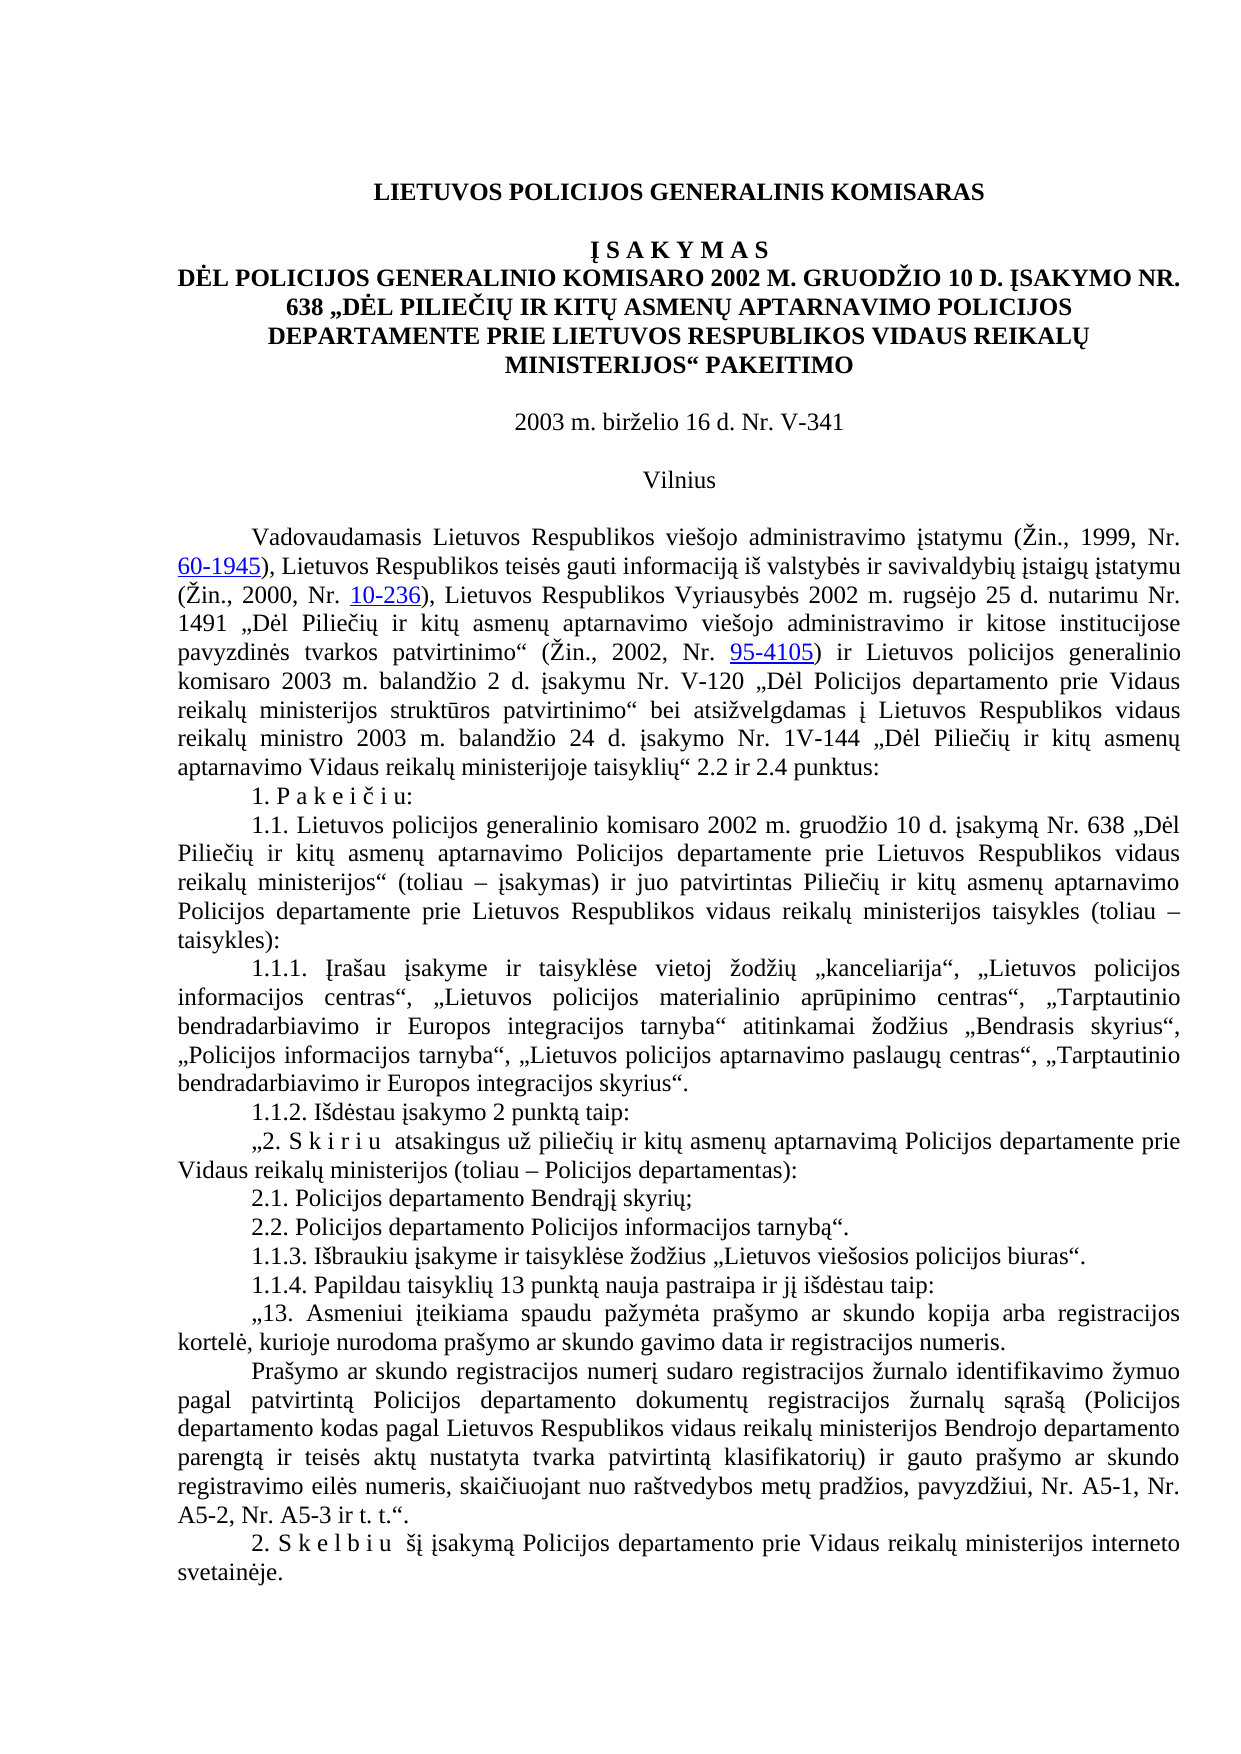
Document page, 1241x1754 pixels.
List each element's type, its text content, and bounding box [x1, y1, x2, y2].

text 1.1. Lietuvos policijos generalinio komisaro 2002 m. gruodžio 10 d. įsakymą Nr. 638 „Dėl Piliečių ir kitų asmenų aptarnavimo Policijos departamente prie Lietuvos Respublikos vidaus reikalų ministerijos“ (toliau – įsakymas) ir juo patvirtintas Piliečių ir kitų asmenų aptarnavimo Policijos departamente prie Lietuvos Respublikos vidaus reikalų ministerijos taisykles (toliau – taisykles): [177, 810, 1181, 953]
text DĖL POLICIJOS GENERALINIO KOMISARO 2002 M. GRUODŽIO 10 D. ĮSAKYMO NR. 638 „DĖL PILIEČIŲ IR KITŲ ASMENŲ APTARNAVIMO POLICIJOS DEPARTAMENTE PRIE LIETUVOS RESPUBLIKOS VIDAUS REIKALŲ MINISTERIJOS“ PAKEITIMO [177, 263, 1181, 378]
text 1.1.2. Išdėstau įsakymo 2 punktą taip: [177, 1097, 1181, 1126]
text LIETUVOS POLICIJOS GENERALINIS KOMISARAS [177, 177, 1181, 206]
text 2.1. Policijos departamento Bendrąjį skyrių; [177, 1183, 1181, 1212]
text Į S A K Y M A S [177, 235, 1181, 263]
text 1.1.1. Įrašau įsakyme ir taisyklėse vietoj žodžių „kanceliarija“, „Lietuvos policijos informacijos centras“, „Lietuvos policijos materialinio aprūpinimo centras“, „Tarptautinio bendradarbiavimo ir Europos integracijos tarnyba“ atitinkamai žodžius „Bendrasis skyrius“, „Policijos informacijos tarnyba“, „Lietuvos policijos aptarnavimo paslaugų centras“, „Tarptautinio bendradarbiavimo ir Europos integracijos skyrius“. [177, 953, 1181, 1097]
text Vadovaudamasis Lietuvos Respublikos viešojo administravimo įstatymu (Žin., 1999, Nr. 60-1945), Lietuvos Respublikos teisės gauti informaciją iš valstybės ir savivaldybių įstaigų įstatymu (Žin., 2000, Nr. 10-236), Lietuvos Respublikos Vyriausybės 2002 m. rugsėjo 25 d. nutarimu Nr. 1491 „Dėl Piliečių ir kitų asmenų aptarnavimo viešojo administravimo ir kitose institucijose pavyzdinės tvarkos patvirtinimo“ (Žin., 2002, Nr. 95-4105) ir Lietuvos policijos generalinio komisaro 2003 m. balandžio 2 d. įsakymu Nr. V-120 „Dėl Policijos departamento prie Vidaus reikalų ministerijos struktūros patvirtinimo“ bei atsižvelgdamas į Lietuvos Respublikos vidaus reikalų ministro 2003 m. balandžio 24 d. įsakymo Nr. 1V-144 „Dėl Piliečių ir kitų asmenų aptarnavimo Vidaus reikalų ministerijoje taisyklių“ 2.2 ir 2.4 punktus: [177, 522, 1181, 781]
text Prašymo ar skundo registracijos numerį sudaro registracijos žurnalo identifikavimo žymuo pagal patvirtintą Policijos departamento dokumentų registracijos žurnalų sąrašą (Policijos departamento kodas pagal Lietuvos Respublikos vidaus reikalų ministerijos Bendrojo departamento parengtą ir teisės aktų nustatyta tvarka patvirtintą klasifikatorių) ir gauto prašymo ar skundo registravimo eilės numeris, skaičiuojant nuo raštvedybos metų pradžios, pavyzdžiui, Nr. A5-1, Nr. A5-2, Nr. A5-3 ir t. t.“. [177, 1356, 1181, 1528]
text 1.1.3. Išbraukiu įsakyme ir taisyklėse žodžius „Lietuvos viešosios policijos biuras“. [177, 1241, 1181, 1270]
text 2. Skelbiu šį įsakymą Policijos departamento prie Vidaus reikalų ministerijos interneto svetainėje. [177, 1528, 1181, 1586]
text 2.2. Policijos departamento Policijos informacijos tarnybą“. [177, 1212, 1181, 1241]
text 1.1.4. Papildau taisyklių 13 punktą nauja pastraipa ir jį išdėstau taip: [177, 1270, 1181, 1298]
text „2. Skiriu atsakingus už piliečių ir kitų asmenų aptarnavimą Policijos departamente prie Vidaus reikalų ministerijos (toliau – Policijos departamentas): [177, 1126, 1181, 1183]
text „13. Asmeniui įteikiama spaudu pažymėta prašymo ar skundo kopija arba registracijos kortelė, kurioje nurodoma prašymo ar skundo gavimo data ir registracijos numeris. [177, 1298, 1181, 1356]
text 2003 m. birželio 16 d. Nr. V-341 [177, 407, 1181, 436]
text 1. Pakeičiu: [177, 781, 1181, 810]
text Vilnius [177, 465, 1181, 493]
